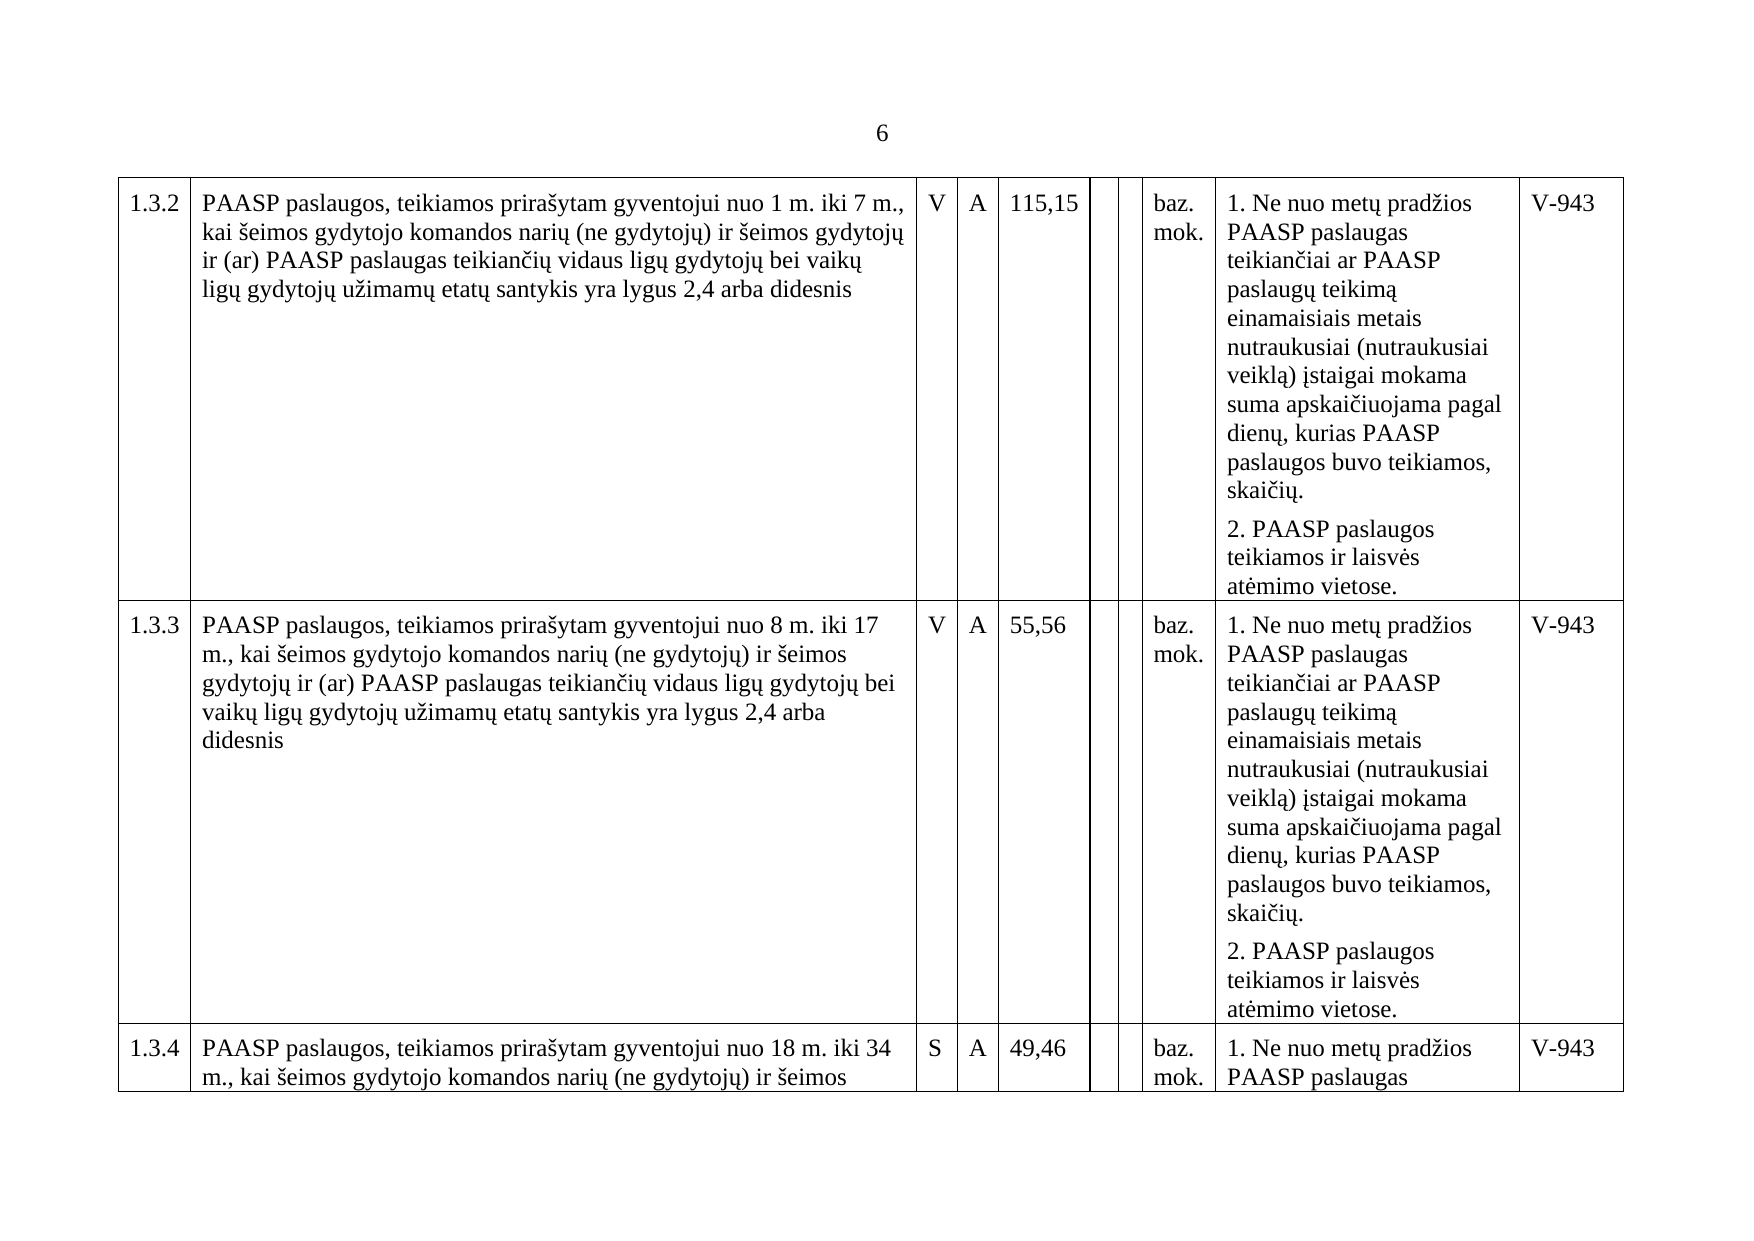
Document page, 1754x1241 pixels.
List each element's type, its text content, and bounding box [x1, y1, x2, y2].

table_cell A [958, 1024, 998, 1091]
table_cell V-943 [1520, 178, 1623, 600]
table_cell baz. mok. [1143, 601, 1215, 1023]
table_cell 1. Ne nuo metų pradžios PAASP paslaugas [1216, 1024, 1519, 1091]
table_cell [1091, 178, 1118, 600]
table_cell 1.3.3 [119, 601, 190, 1023]
table_cell [1091, 1024, 1118, 1091]
table_cell V [917, 601, 957, 1023]
table_cell baz. mok. [1143, 178, 1215, 600]
table_cell S [917, 1024, 957, 1091]
table_cell [1119, 1024, 1142, 1091]
table_cell baz. mok. [1143, 1024, 1215, 1091]
table_cell 55,56 [999, 601, 1089, 1023]
table_cell V-943 [1520, 1024, 1623, 1091]
table_cell [1119, 178, 1142, 600]
table_cell V-943 [1520, 601, 1623, 1023]
table_cell [1091, 601, 1118, 1023]
table_cell PAASP paslaugos, teikiamos prirašytam gyventojui nuo 1 m. iki 7 m., kai šeimos gydytojo komandos narių (ne gydytojų) ir šeimos gydytojų ir (ar) PAASP paslaugas teikiančių vidaus ligų gydytojų bei vaikų ligų gydytojų užimamų etatų santykis yra lygus 2,4 arba didesnis [191, 178, 916, 600]
table_cell 1.3.2 [119, 178, 190, 600]
table_cell PAASP paslaugos, teikiamos prirašytam gyventojui nuo 18 m. iki 34 m., kai šeimos gydytojo komandos narių (ne gydytojų) ir šeimos [191, 1024, 916, 1091]
table_cell A [958, 178, 998, 600]
table_cell 115,15 [999, 178, 1089, 600]
table_cell 1.3.4 [119, 1024, 190, 1091]
table_cell 49,46 [999, 1024, 1089, 1091]
table_cell [1119, 601, 1142, 1023]
table_cell PAASP paslaugos, teikiamos prirašytam gyventojui nuo 8 m. iki 17 m., kai šeimos gydytojo komandos narių (ne gydytojų) ir šeimos gydytojų ir (ar) PAASP paslaugas teikiančių vidaus ligų gydytojų bei vaikų ligų gydytojų užimamų etatų santykis yra lygus 2,4 arba didesnis [191, 601, 916, 1023]
table_cell 1. Ne nuo metų pradžios PAASP paslaugas teikiančiai ar PAASP paslaugų teikimą einamaisiais metais nutraukusiai (nutraukusiai veiklą) įstaigai mokama suma apskaičiuojama pagal dienų, kurias PAASP paslaugos buvo teikiamos, skaičių. 2. PAASP paslaugos teikiamos ir laisvės atėmimo vietose. [1216, 178, 1519, 600]
table_cell 1. Ne nuo metų pradžios PAASP paslaugas teikiančiai ar PAASP paslaugų teikimą einamaisiais metais nutraukusiai (nutraukusiai veiklą) įstaigai mokama suma apskaičiuojama pagal dienų, kurias PAASP paslaugos buvo teikiamos, skaičių. 2. PAASP paslaugos teikiamos ir laisvės atėmimo vietose. [1216, 601, 1519, 1023]
table_cell V [917, 178, 957, 600]
table_cell A [958, 601, 998, 1023]
